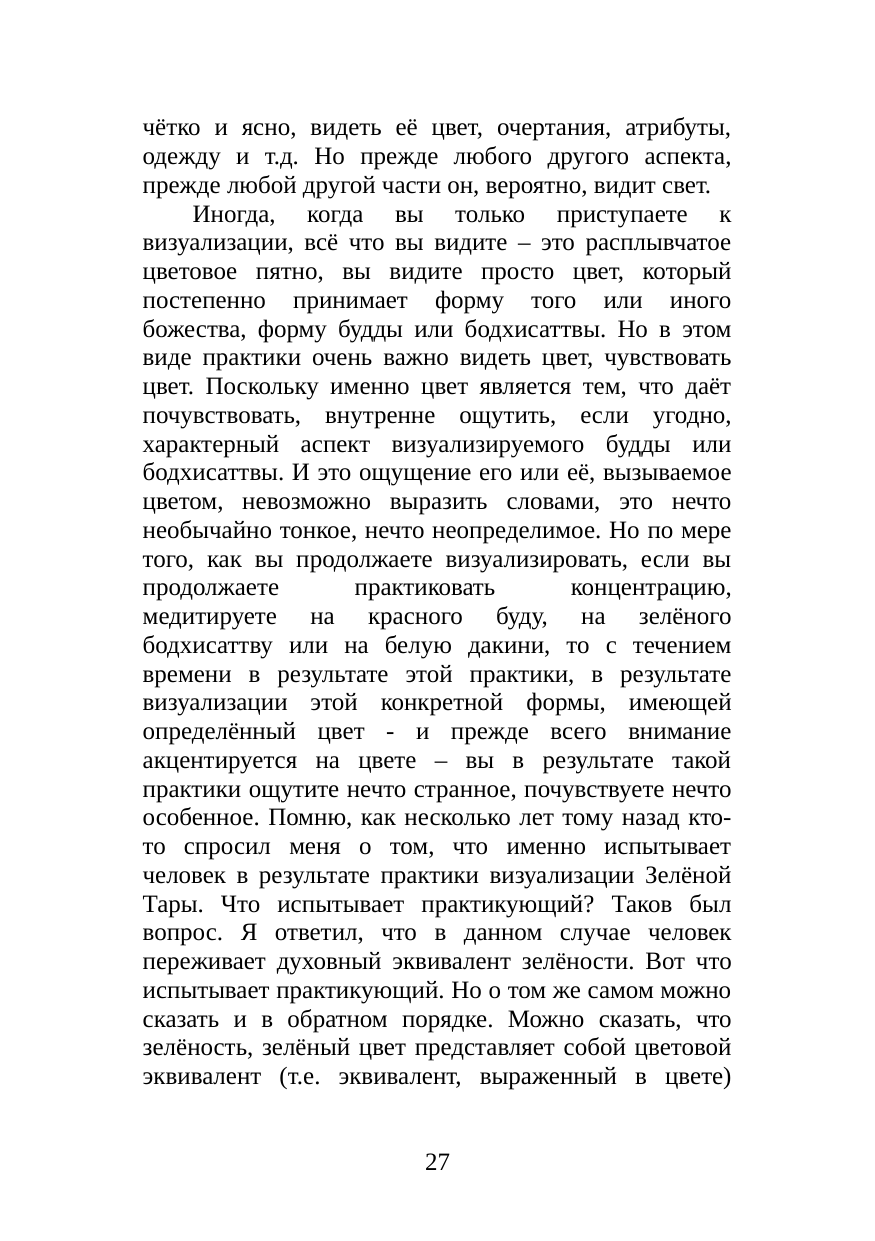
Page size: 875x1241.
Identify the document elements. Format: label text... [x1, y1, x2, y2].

text Иногда, когда вы только приступаете к визуализации, всё что вы видите – это расплывчатое цветовое пятно, вы видите просто цвет, который постепенно принимает форму того или иного божества, форму будды или бодхисаттвы. Но в этом виде практики очень важно видеть цвет, чувствовать цвет. Поскольку именно цвет является тем, что даёт почувствовать, внутренне ощутить, если угодно, характерный аспект визуализируемого будды или бодхисаттвы. И это ощущение его или её, вызываемое цветом, невозможно выразить словами, это нечто необычайно тонкое, нечто неопределимое. Но по мере того, как вы продолжаете визуализировать, если вы продолжаете практиковать концентрацию, медитируете на красного буду, на зелёного бодхисаттву или на белую дакини, то с течением времени в результате этой практики, в результате визуализации этой конкретной формы, имеющей определённый цвет - и прежде всего внимание акцентируется на цвете – вы в результате такой практики ощутите нечто странное, почувствуете нечто особенное. Помню, как несколько лет тому назад кто-то спросил меня о том, что именно испытывает человек в результате практики визуализации Зелёной Тары. Что испытывает практикующий? Таков был вопрос. Я ответил, что в данном случае человек переживает духовный эквивалент зелёности. Вот что испытывает практикующий. Но о том же самом можно сказать и в обратном порядке. Можно сказать, что зелёность, зелёный цвет представляет собой цветовой эквивалент (т.е. эквивалент, выраженный в цвете) [142, 199, 732, 1090]
text чётко и ясно, видеть её цвет, очертания, атрибуты, одежду и т.д. Но прежде любого другого аспекта, прежде любой другой части он, вероятно, видит свет. [142, 112, 732, 199]
